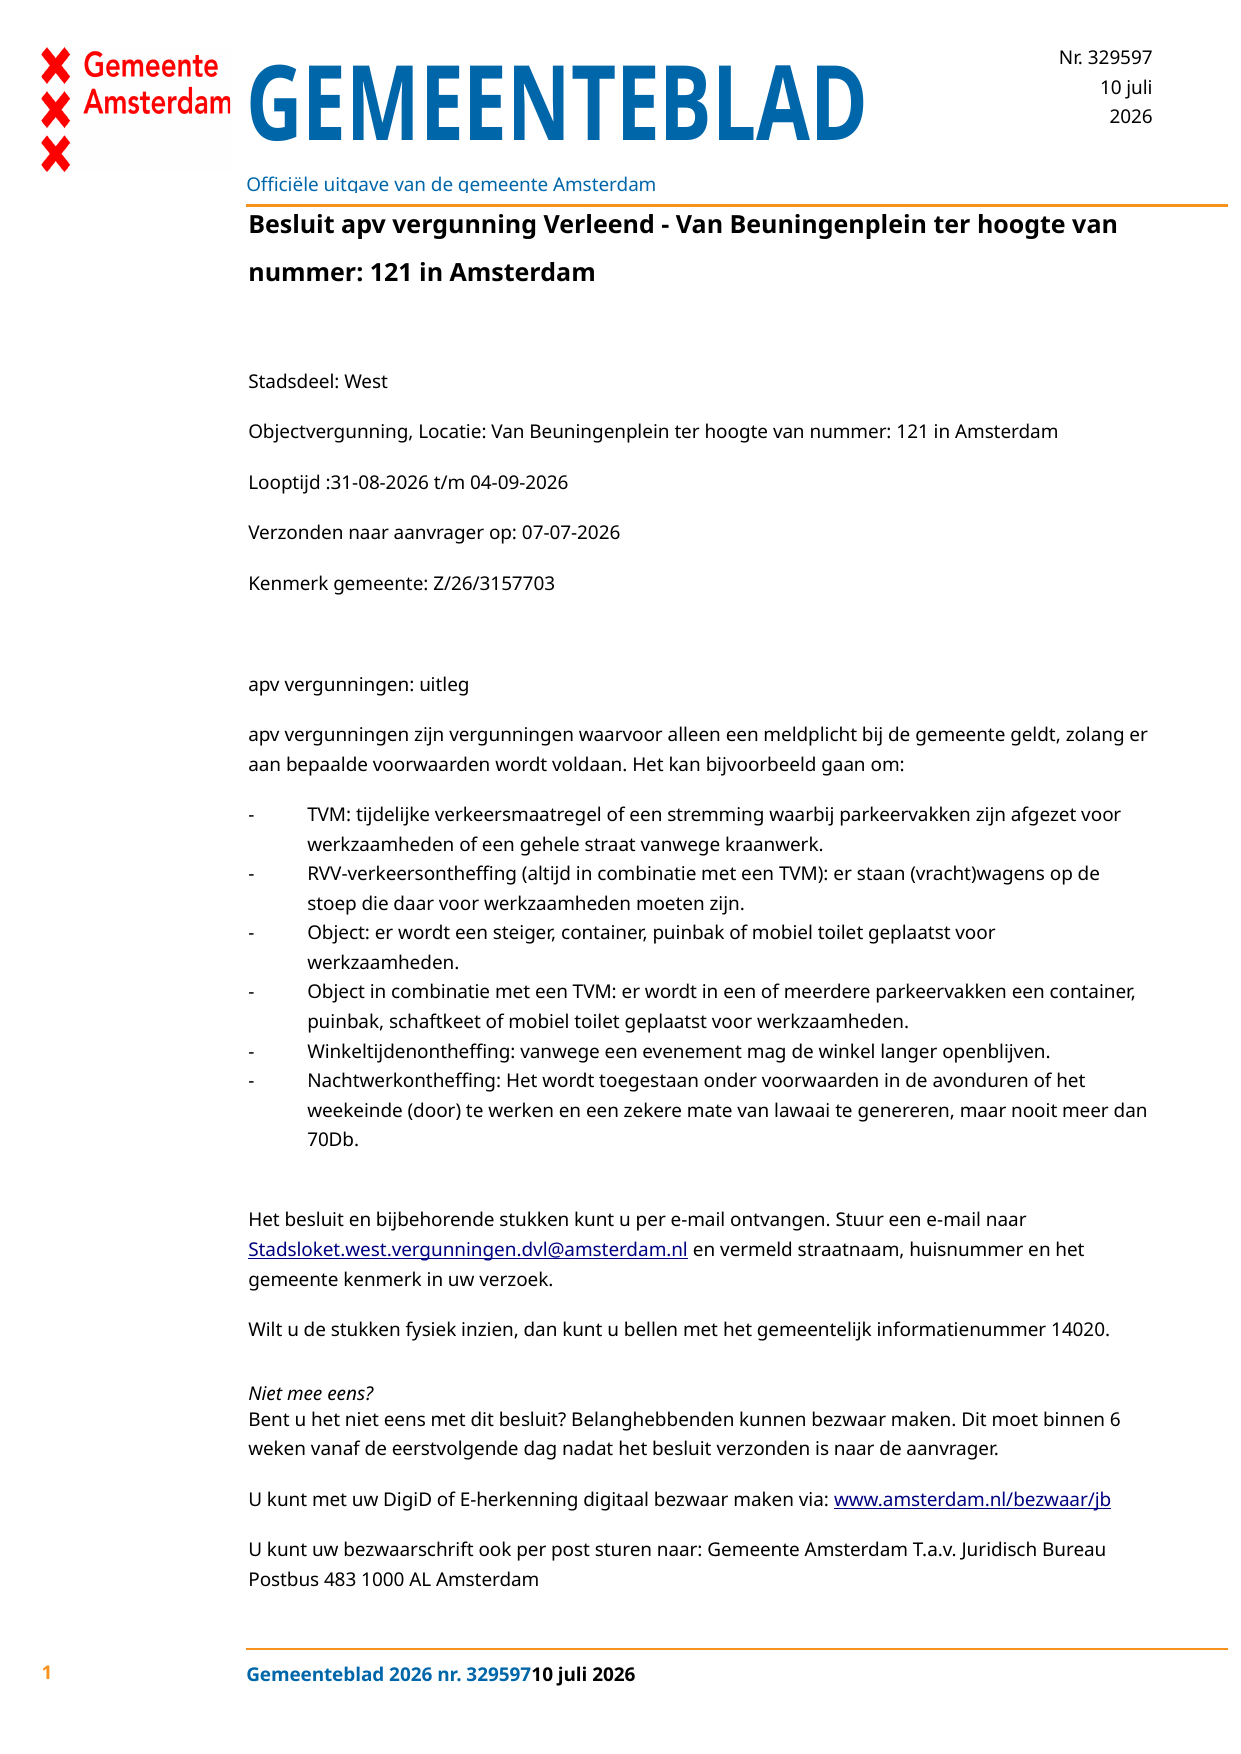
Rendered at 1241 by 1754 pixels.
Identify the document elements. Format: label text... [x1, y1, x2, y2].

text Objectvergunning, Locatie: Van Beuningenplein ter hoogte van nummer: 121 in Amsterdam [248, 419, 1152, 444]
list Winkeltijdenontheffing: vanwege een evenement mag de winkel langer openblijven. [248, 1038, 1152, 1064]
list RVV-verkeersontheffing (altijd in combinatie met een TVM): er staan (vracht)wagens op de stoep die daar voor werkzaamheden moeten zijn. [248, 860, 1152, 916]
text Looptijd :31-08-2026 t/m 04-09-2026 [248, 469, 1152, 495]
text Niet mee eens? [248, 1380, 1152, 1406]
text Wilt u de stukken fysiek inzien, dan kunt u bellen met het gemeentelijk informatienummer 14020. [248, 1316, 1152, 1342]
text Besluit apv vergunning Verleend - Van Beuningenplein ter hoogte van nummer: 121 in Amsterdam [248, 207, 1152, 288]
text Het besluit en bijbehorende stukken kunt u per e-mail ontvangen. Stuur een e-mail naar Stadsloket.west.vergunningen.dvl@amsterdam.nl en vermeld straatnaam, huisnummer en het gemeente kenmerk in uw verzoek. [248, 1207, 1152, 1292]
text U kunt uw bezwaarschrift ook per post sturen naar: Gemeente Amsterdam T.a.v. Juridisch Bureau Postbus 483 1000 AL Amsterdam [248, 1536, 1152, 1592]
text U kunt met uw DigiD of E-herkenning digitaal bezwaar maken via: www.amsterdam.nl/bezwaar/jb [248, 1486, 1152, 1512]
text Kenmerk gemeente: Z/26/3157703 [248, 570, 1152, 596]
list TVM: tijdelijke verkeersmaatregel of een stremming waarbij parkeervakken zijn afgezet voor werkzaamheden of een gehele straat vanwege kraanwerk. [248, 801, 1152, 857]
text apv vergunningen: uitleg [248, 671, 1152, 697]
text Stadsdeel: West [248, 368, 1152, 394]
picture [41, 47, 231, 172]
text Verzonden naar aanvrager op: 07-07-2026 [248, 519, 1152, 545]
list Nachtwerkontheffing: Het wordt toegestaan onder voorwaarden in de avonduren of het weekeinde (door) te werken en een zekere mate van lawaai te genereren, maar nooit meer dan 70Db. [248, 1067, 1152, 1152]
list Object in combinatie met een TVM: er wordt in een of meerdere parkeervakken een container, puinbak, schaftkeet of mobiel toilet geplaatst voor werkzaamheden. [248, 979, 1152, 1034]
text Bent u het niet eens met dit besluit? Belanghebbenden kunnen bezwaar maken. Dit moet binnen 6 weken vanaf de eerstvolgende dag nadat het besluit verzonden is naar de aanvrager. [248, 1406, 1152, 1461]
text apv vergunningen zijn vergunningen waarvoor alleen een meldplicht bij de gemeente geldt, zolang er aan bepaalde voorwaarden wordt voldaan. Het kan bijvoorbeeld gaan om: [248, 721, 1152, 777]
list Object: er wordt een steiger, container, puinbak of mobiel toilet geplaatst voor werkzaamheden. [248, 919, 1152, 975]
